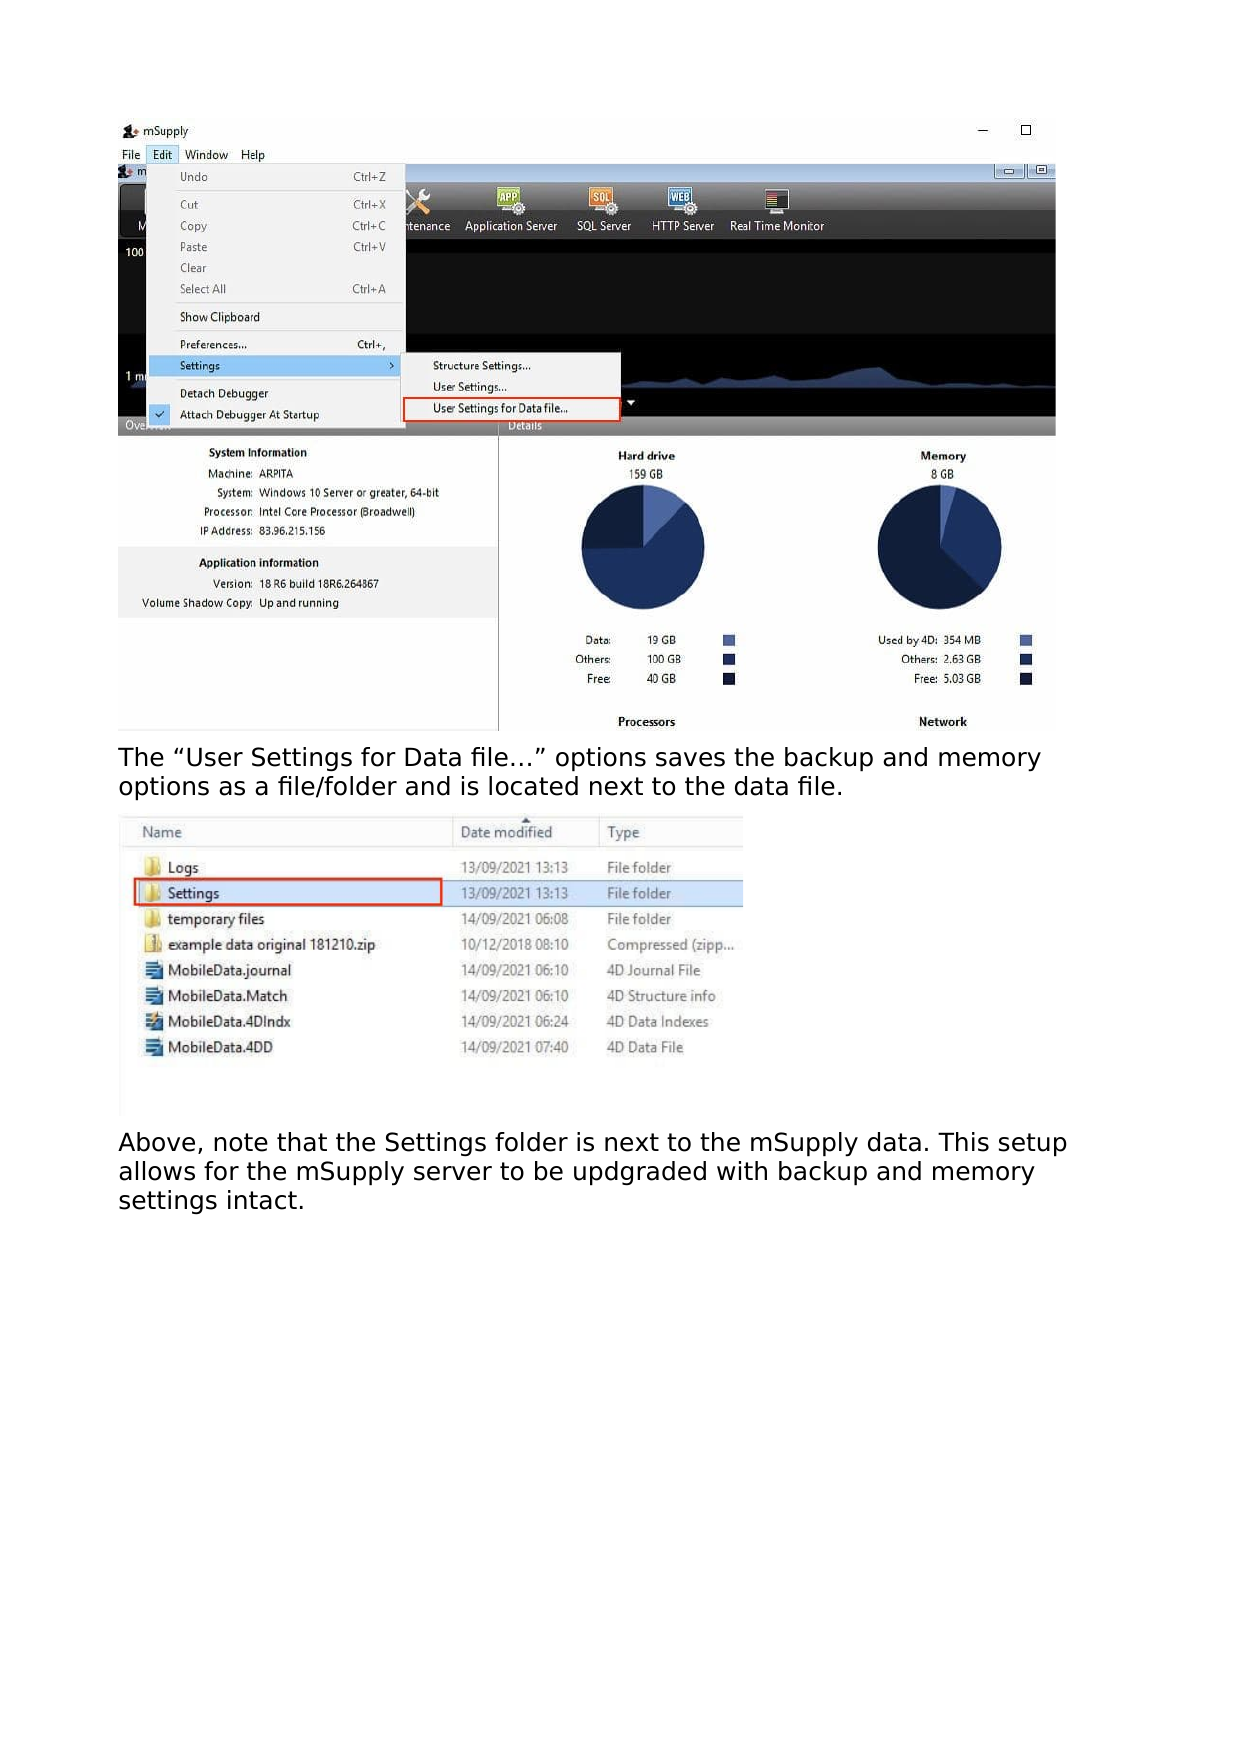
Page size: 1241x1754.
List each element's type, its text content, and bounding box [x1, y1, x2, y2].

text Above, note that the Settings folder is next to the mSupply data. This setup allows for the mSupply server to be updgraded with backup and memory settings intact. [118, 1128, 1122, 1216]
text The “User Settings for Data file…” options saves the backup and memory options as a file/folder and is located next to the data file. [118, 743, 1122, 801]
picture [118, 118, 1056, 731]
picture [118, 813, 744, 1116]
